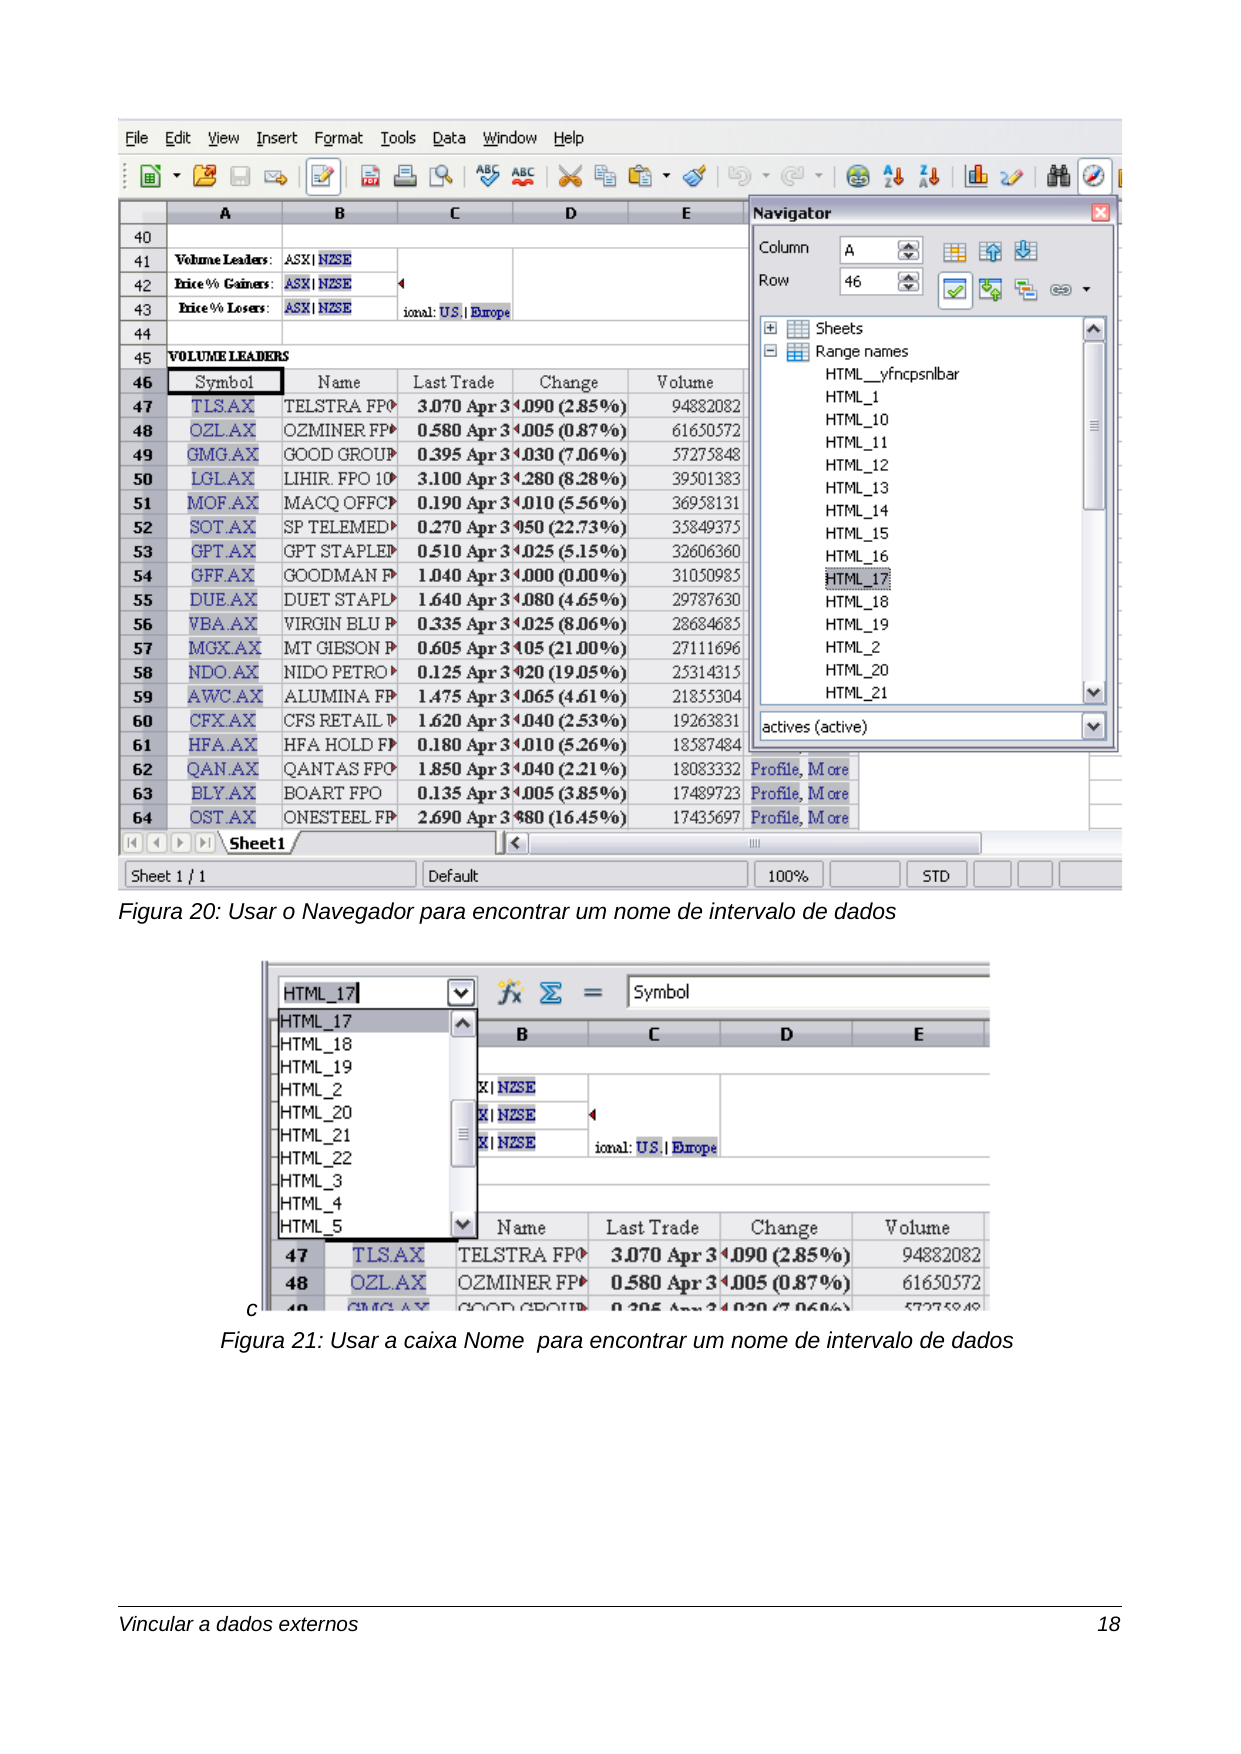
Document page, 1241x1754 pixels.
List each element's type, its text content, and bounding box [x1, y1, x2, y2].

text Figura 21: Usar a caixa Nome para encontrar um nome de intervalo de dados [220, 1327, 1020, 1354]
text c [220, 958, 1020, 1321]
picture [118, 118, 1123, 892]
text Figura 20: Usar o Navegador para encontrar um nome de intervalo de dados [118, 898, 1122, 924]
picture [257, 958, 994, 1316]
